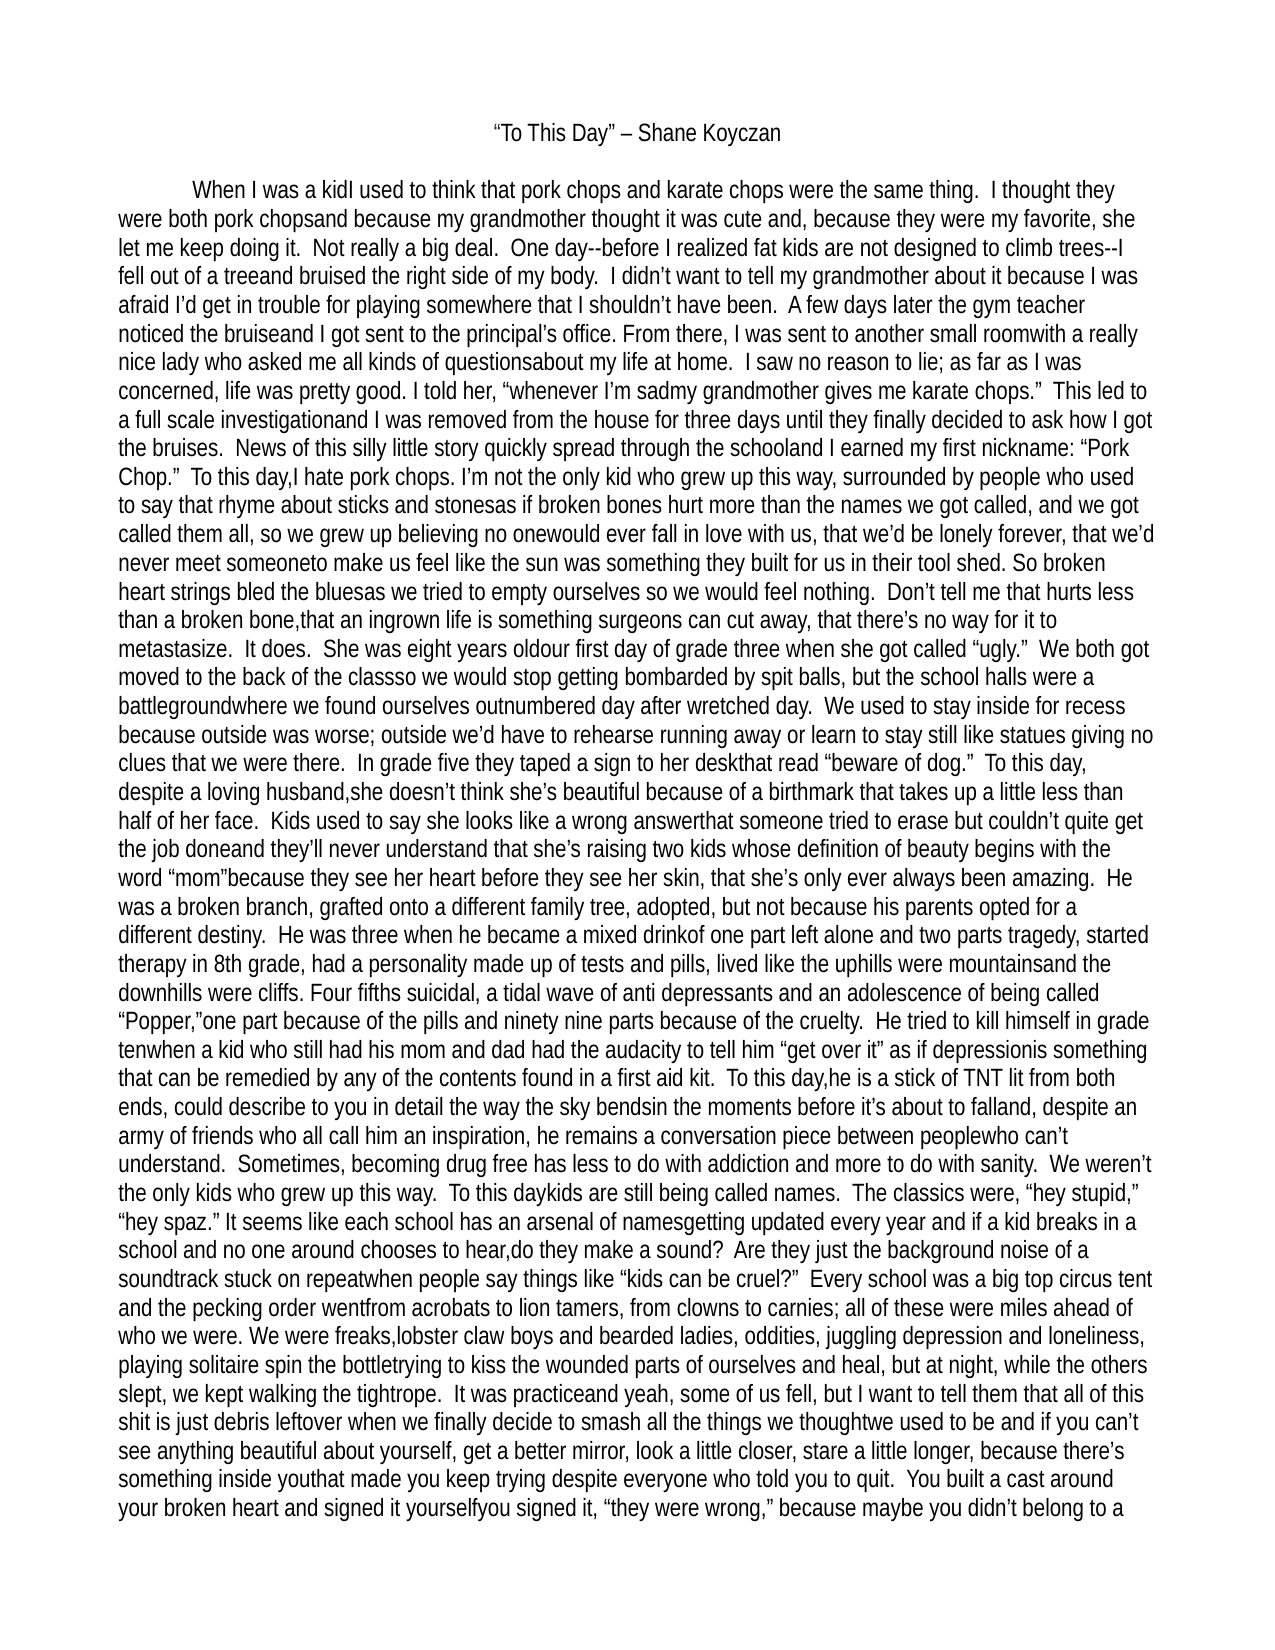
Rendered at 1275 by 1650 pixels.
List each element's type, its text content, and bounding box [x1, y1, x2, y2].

text When I was a kid I used to think that pork chops and karate chops were the same thing. I thought they were both pork chops and because my grandmother thought it was cute and, because they were my favorite, she let me keep doing it. Not really a big deal. One day--before I realized fat kids are not designed to climb trees--I fell out of a tree and bruised the right side of my body. I didn’t want to tell my grandmother about it because I was afraid I’d get in trouble for playing somewhere that I shouldn’t have been. A few days later the gym teacher noticed the bruise and I got sent to the principal’s office. From there, I was sent to another small room with a really nice lady who asked me all kinds of questions about my life at home. I saw no reason to lie; as far as I was concerned, life was pretty good. I told her, “whenever I’m sad my grandmother gives me karate chops.” This led to a full scale investigation and I was removed from the house for three days until they finally decided to ask how I got the bruises. News of this silly little story quickly spread through the school and I earned my first nickname: “Pork Chop.” To this day, I hate pork chops. I’m not the only kid who grew up this way, surrounded by people who used to say that rhyme about sticks and stones as if broken bones hurt more than the names we got called, and we got called them all, so we grew up believing no one would ever fall in love with us, that we’d be lonely forever, that we’d never meet someone to make us feel like the sun was something they built for us in their tool shed. So broken heart strings bled the blues as we tried to empty ourselves so we would feel nothing. Don’t tell me that hurts less than a broken bone, that an ingrown life is something surgeons can cut away, that there’s no way for it to metastasize. It does. She was eight years old our first day of grade three when she got called “ugly.” We both got moved to the back of the class so we would stop getting bombarded by spit balls, but the school halls were a battleground where we found ourselves outnumbered day after wretched day. We used to stay inside for recess because outside was worse; outside we’d have to rehearse running away or learn to stay still like statues giving no clues that we were there. In grade five they taped a sign to her desk that read “beware of dog.” To this day, despite a loving husband, she doesn’t think she’s beautiful because of a birthmark that takes up a little less than half of her face. Kids used to say she looks like a wrong answer that someone tried to erase but couldn’t quite get the job done and they’ll never understand that she’s raising two kids whose definition of beauty begins with the word “mom” because they see her heart before they see her skin, that she’s only ever always been amazing. He was a broken branch, grafted onto a different family tree, adopted, but not because his parents opted for a different destiny. He was three when he became a mixed drink of one part left alone and two parts tragedy, started therapy in 8th grade, had a personality made up of tests and pills, lived like the uphills were mountains and the downhills were cliffs. Four fifths suicidal, a tidal wave of anti depressants and an adolescence of being called “Popper,” one part because of the pills and ninety nine parts because of the cruelty. He tried to kill himself in grade ten when a kid who still had his mom and dad had the audacity to tell him “get over it” as if depression is something that can be remedied by any of the contents found in a first aid kit. To this day, he is a stick of TNT lit from both ends, could describe to you in detail the way the sky bends in the moments before it’s about to fall and, despite an army of friends who all call him an inspiration, he remains a conversation piece between people who can’t understand. Sometimes, becoming drug free has less to do with addiction and more to do with sanity. We weren’t the only kids who grew up this way. To this day kids are still being called names. The classics were, “hey stupid,” “hey spaz.” It seems like each school has an arsenal of names getting updated every year and if a kid breaks in a school and no one around chooses to hear, do they make a sound? Are they just the background noise of a soundtrack stuck on repeat when people say things like “kids can be cruel?” Every school was a big top circus tent and the pecking order went from acrobats to lion tamers, from clowns to carnies; all of these were miles ahead of who we were. We were freaks, lobster claw boys and bearded ladies, oddities, juggling depression and loneliness, playing solitaire spin the bottle trying to kiss the wounded parts of ourselves and heal, but at night, while the others slept, we kept walking the tightrope. It was practice and yeah, some of us fell, but I want to tell them that all of this shit is just debris leftover when we finally decide to smash all the things we thought we used to be and if you can’t see anything beautiful about yourself, get a better mirror, look a little closer, stare a little longer, because there’s something inside you that made you keep trying despite everyone who told you to quit. You built a cast around your broken heart and signed it yourself you signed it, “they were wrong,” because maybe you didn’t belong to a [118, 175, 1157, 1522]
text “To This Day” – Shane Koyczan [118, 118, 1157, 147]
